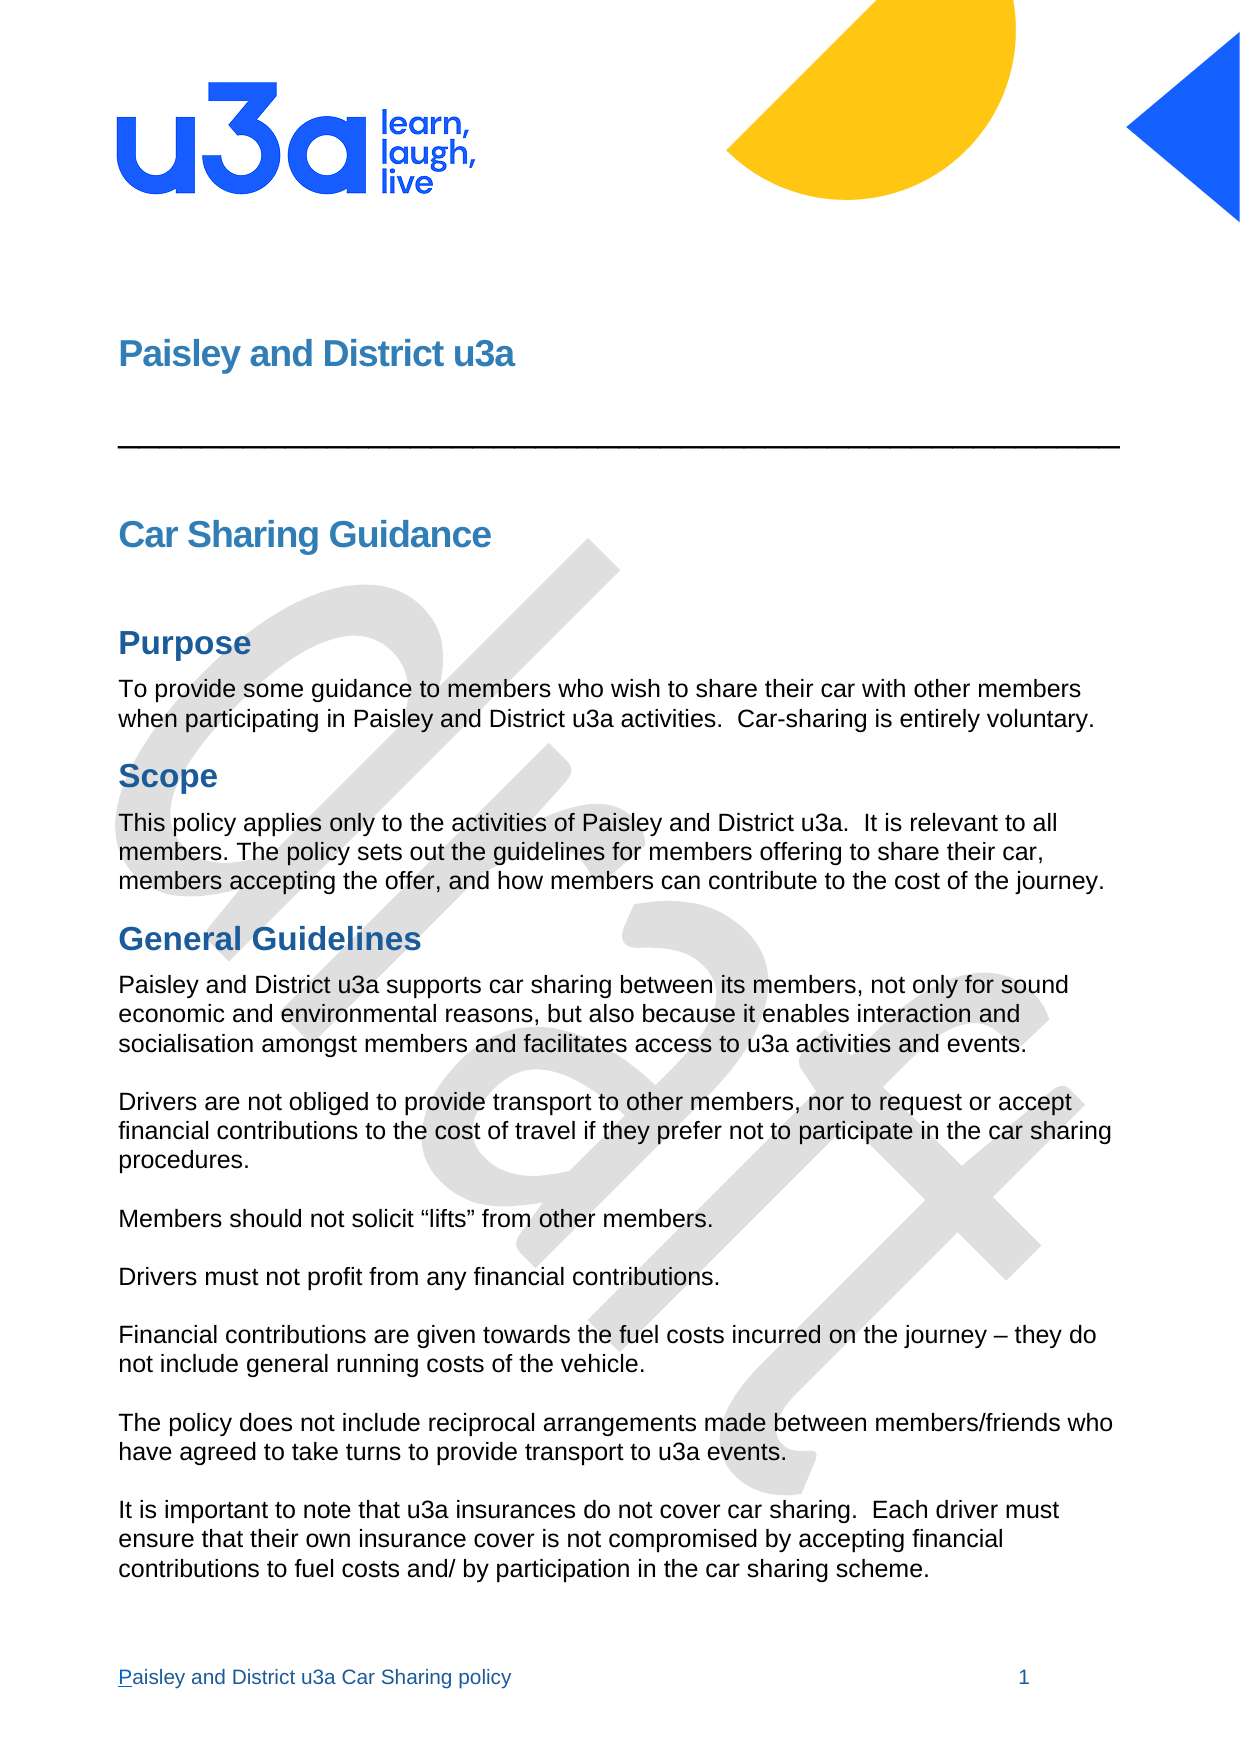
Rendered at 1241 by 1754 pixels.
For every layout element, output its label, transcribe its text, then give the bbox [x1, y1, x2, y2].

text Drivers are not obliged to provide transport to other members, nor to request or accept financial contributions to the cost of travel if they prefer not to participate in the car sharing procedures. [799, 1124, 898, 1174]
subtitle [289, 636, 399, 662]
text This policy applies only to the activities of Paisley and District u3a. It is relevant to all members. The policy sets out the guidelines for members offering to share their car, members accepting the offer, and how members can contribute to the cost of the journey. [462, 808, 1122, 895]
text Financial contributions are given towards the fuel costs incurred on the journey – they do not include general running costs of the vehicle. [118, 1320, 804, 1379]
text Drivers are not obliged to provide transport to other members, nor to request or accept financial contributions to the cost of travel if they prefer not to participate in the car sharing procedures. [1017, 1087, 1122, 1174]
text Drivers are not obliged to provide transport to other members, nor to request or accept financial contributions to the cost of travel if they prefer not to participate in the car sharing procedures. [473, 1087, 624, 1174]
text Members should not solicit “lifts” from other members. [1001, 1204, 1122, 1233]
subtitle [436, 624, 500, 662]
text It is important to note that u3a insurances do not cover car sharing. Each driver must ensure that their own insurance cover is not compromised by accepting financial contributions to fuel costs and/ by participation in the car sharing scheme. [118, 1495, 1122, 1583]
text Drivers must not profit from any financial contributions. [682, 1262, 862, 1291]
subtitle [530, 624, 1122, 662]
text ________________________________________________ [118, 418, 1122, 447]
subtitle General Guidelines [735, 920, 1122, 958]
subtitle Scope [397, 758, 532, 795]
title Car Sharing Guidance [118, 489, 1122, 562]
text Members should not solicit “lifts” from other members. [118, 1204, 541, 1233]
text Drivers are not obliged to provide transport to other members, nor to request or accept financial contributions to the cost of travel if they prefer not to participate in the car sharing procedures. [884, 1087, 1055, 1165]
text To provide some guidance to members who wish to share their car with other members when participating in Paisley and District u3a activities. Car-sharing is entirely voluntary. [118, 674, 200, 733]
text Drivers are not obliged to provide transport to other members, nor to request or accept financial contributions to the cost of travel if they prefer not to participate in the car sharing procedures. [631, 1087, 815, 1174]
subtitle Scope [118, 758, 135, 795]
text This policy applies only to the activities of Paisley and District u3a. It is relevant to all members. The policy sets out the guidelines for members offering to share their car, members accepting the offer, and how members can contribute to the cost of the journey. [297, 808, 482, 895]
text Paisley and District u3a supports car sharing between its members, not only for sound economic and environmental reasons, but also because it enables interaction and socialisation amongst members and facilitates access to u3a activities and events. [741, 970, 1122, 1058]
text The policy does not include reciprocal arrangements made between members/friends who have agreed to take turns to provide transport to u3a events. [777, 1408, 1122, 1466]
subtitle General Guidelines [234, 920, 370, 958]
text This policy applies only to the activities of Paisley and District u3a. It is relevant to all members. The policy sets out the guidelines for members offering to share their car, members accepting the offer, and how members can contribute to the cost of the journey. [171, 808, 316, 862]
text To provide some guidance to members who wish to share their car with other members when participating in Paisley and District u3a activities. Car-sharing is entirely voluntary. [459, 674, 1122, 733]
subtitle Purpose [118, 624, 258, 662]
text Paisley and District u3a supports car sharing between its members, not only for sound economic and environmental reasons, but also because it enables interaction and socialisation amongst members and facilitates access to u3a activities and events. [118, 970, 716, 1058]
text The policy does not include reciprocal arrangements made between members/friends who have agreed to take turns to provide transport to u3a events. [118, 1408, 727, 1466]
text To provide some guidance to members who wish to share their car with other members when participating in Paisley and District u3a activities. Car-sharing is entirely voluntary. [213, 674, 407, 733]
subtitle Scope [174, 758, 366, 795]
subtitle Scope [555, 758, 1122, 795]
text Members should not solicit “lifts” from other members. [740, 1204, 920, 1233]
text Drivers are not obliged to provide transport to other members, nor to request or accept financial contributions to the cost of travel if they prefer not to participate in the car sharing procedures. [118, 1087, 437, 1174]
subtitle General Guidelines [399, 920, 692, 958]
text Financial contributions are given towards the fuel costs incurred on the journey – they do not include general running costs of the vehicle. [812, 1320, 1122, 1379]
text Drivers must not profit from any financial contributions. [118, 1262, 644, 1291]
title Paisley and District u3a [118, 308, 1122, 381]
subtitle General Guidelines [118, 920, 224, 958]
text Drivers must not profit from any financial contributions. [900, 1262, 1122, 1291]
text Members should not solicit “lifts” from other members. [572, 1204, 702, 1233]
